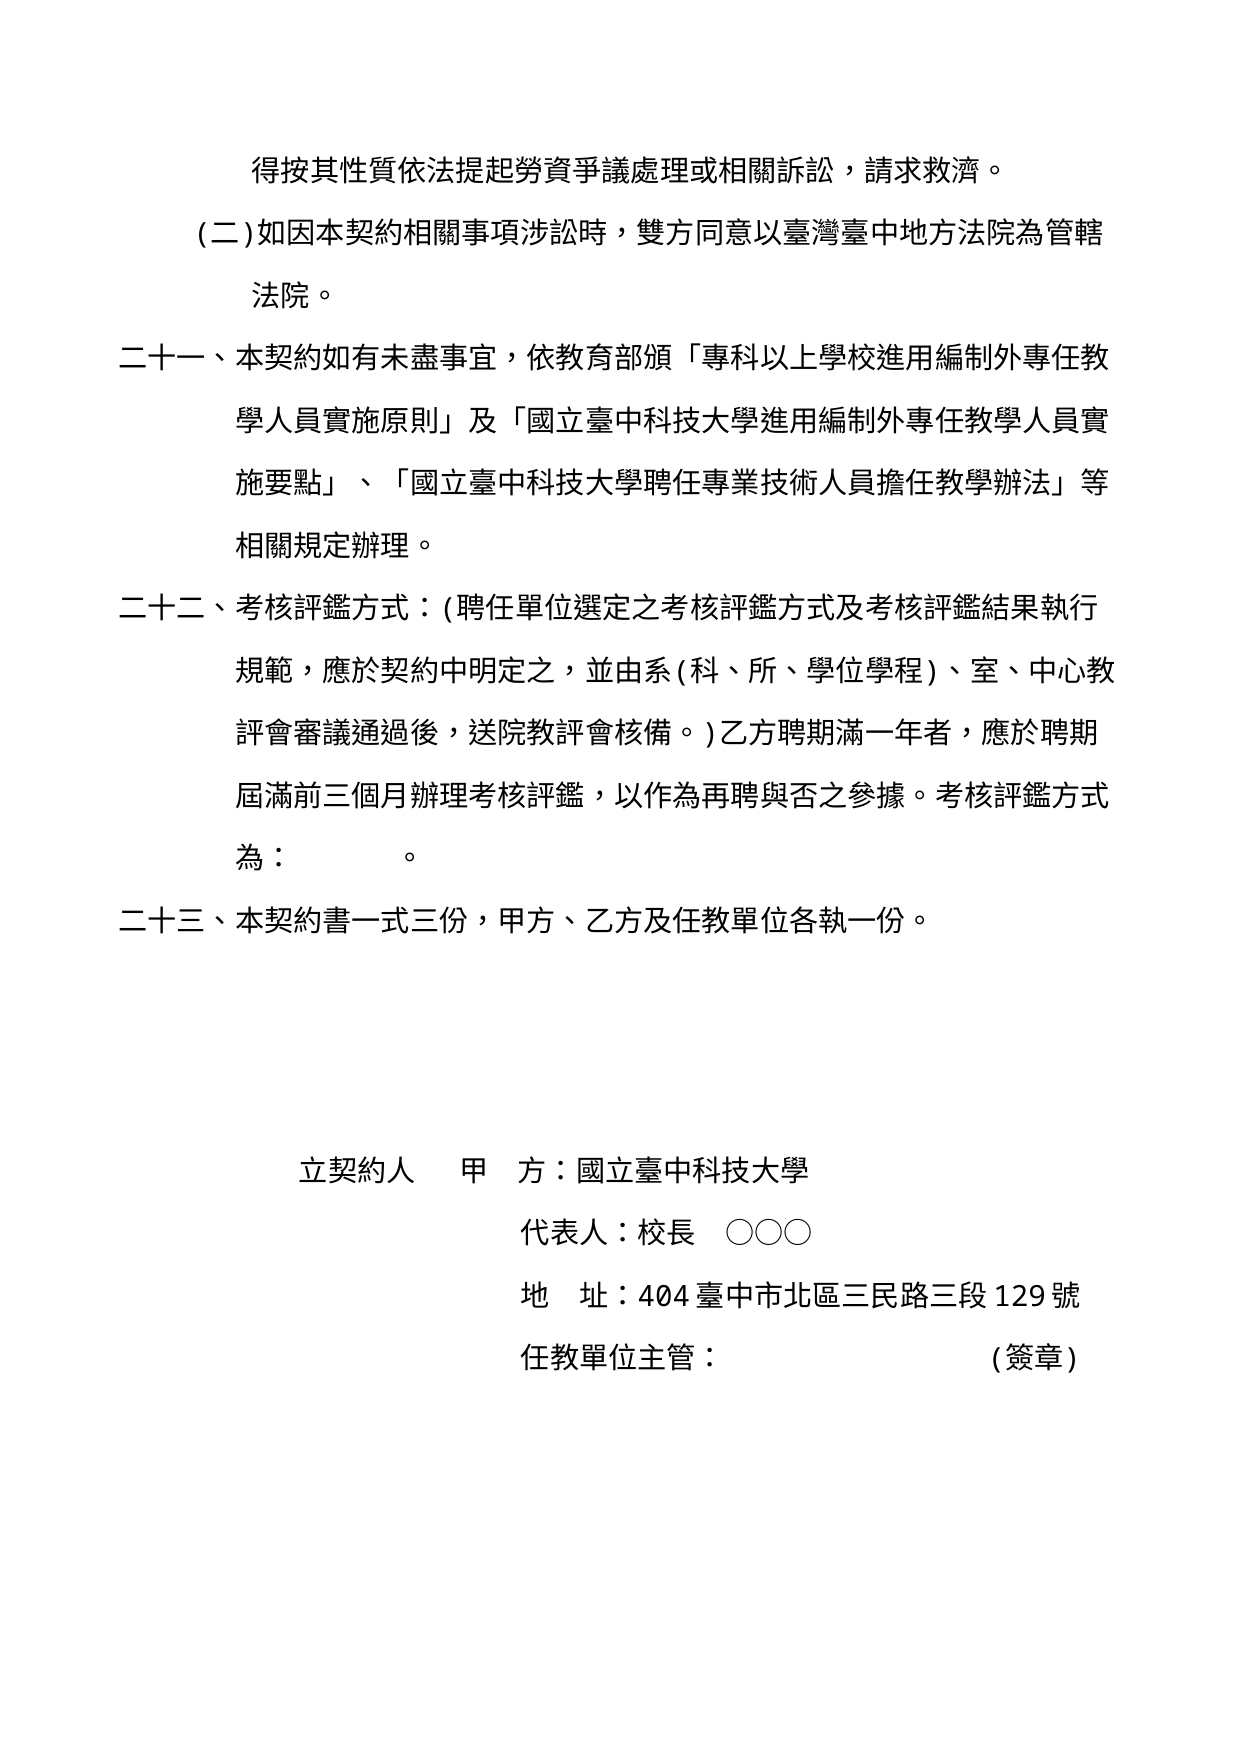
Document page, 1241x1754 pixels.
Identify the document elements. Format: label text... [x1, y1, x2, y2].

text 任教單位主管： (簽章) [118, 1314, 1122, 1377]
text 二十二、考核評鑑方式：(聘任單位選定之考核評鑑方式及考核評鑑結果執行規範，應於契約中明定之，並由系(科、所、學位學程)、室、中心教評會審議通過後，送院教評會核備。)乙方聘期滿一年者，應於聘期屆滿前三個月辦理考核評鑑，以作為再聘與否之參據。考核評鑑方式為： 。 [118, 564, 1122, 877]
text 二十一、本契約如有未盡事宜，依教育部頒「專科以上學校進用編制外專任教學人員實施原則」及「國立臺中科技大學進用編制外專任教學人員實施要點」、「國立臺中科技大學聘任專業技術人員擔任教學辦法」等相關規定辦理。 [118, 314, 1122, 564]
text (二)如因本契約相關事項涉訟時，雙方同意以臺灣臺中地方法院為管轄法院。 [193, 189, 1122, 314]
text (一)乙方對甲方有關其個人之措施，認為違法或不當，致損害其權益者，得按其性質依法提起勞資爭議處理或相關訴訟，請求救濟。 [193, 127, 1122, 189]
text 代表人：校長 ○○○ [118, 1189, 1122, 1252]
text 二十三、本契約書一式三份，甲方、乙方及任教單位各執一份。 [118, 877, 1122, 939]
text 立契約人 甲 方：國立臺中科技大學 [177, 1127, 1122, 1189]
text 地 址：404臺中市北區三民路三段129號 [118, 1252, 1122, 1314]
